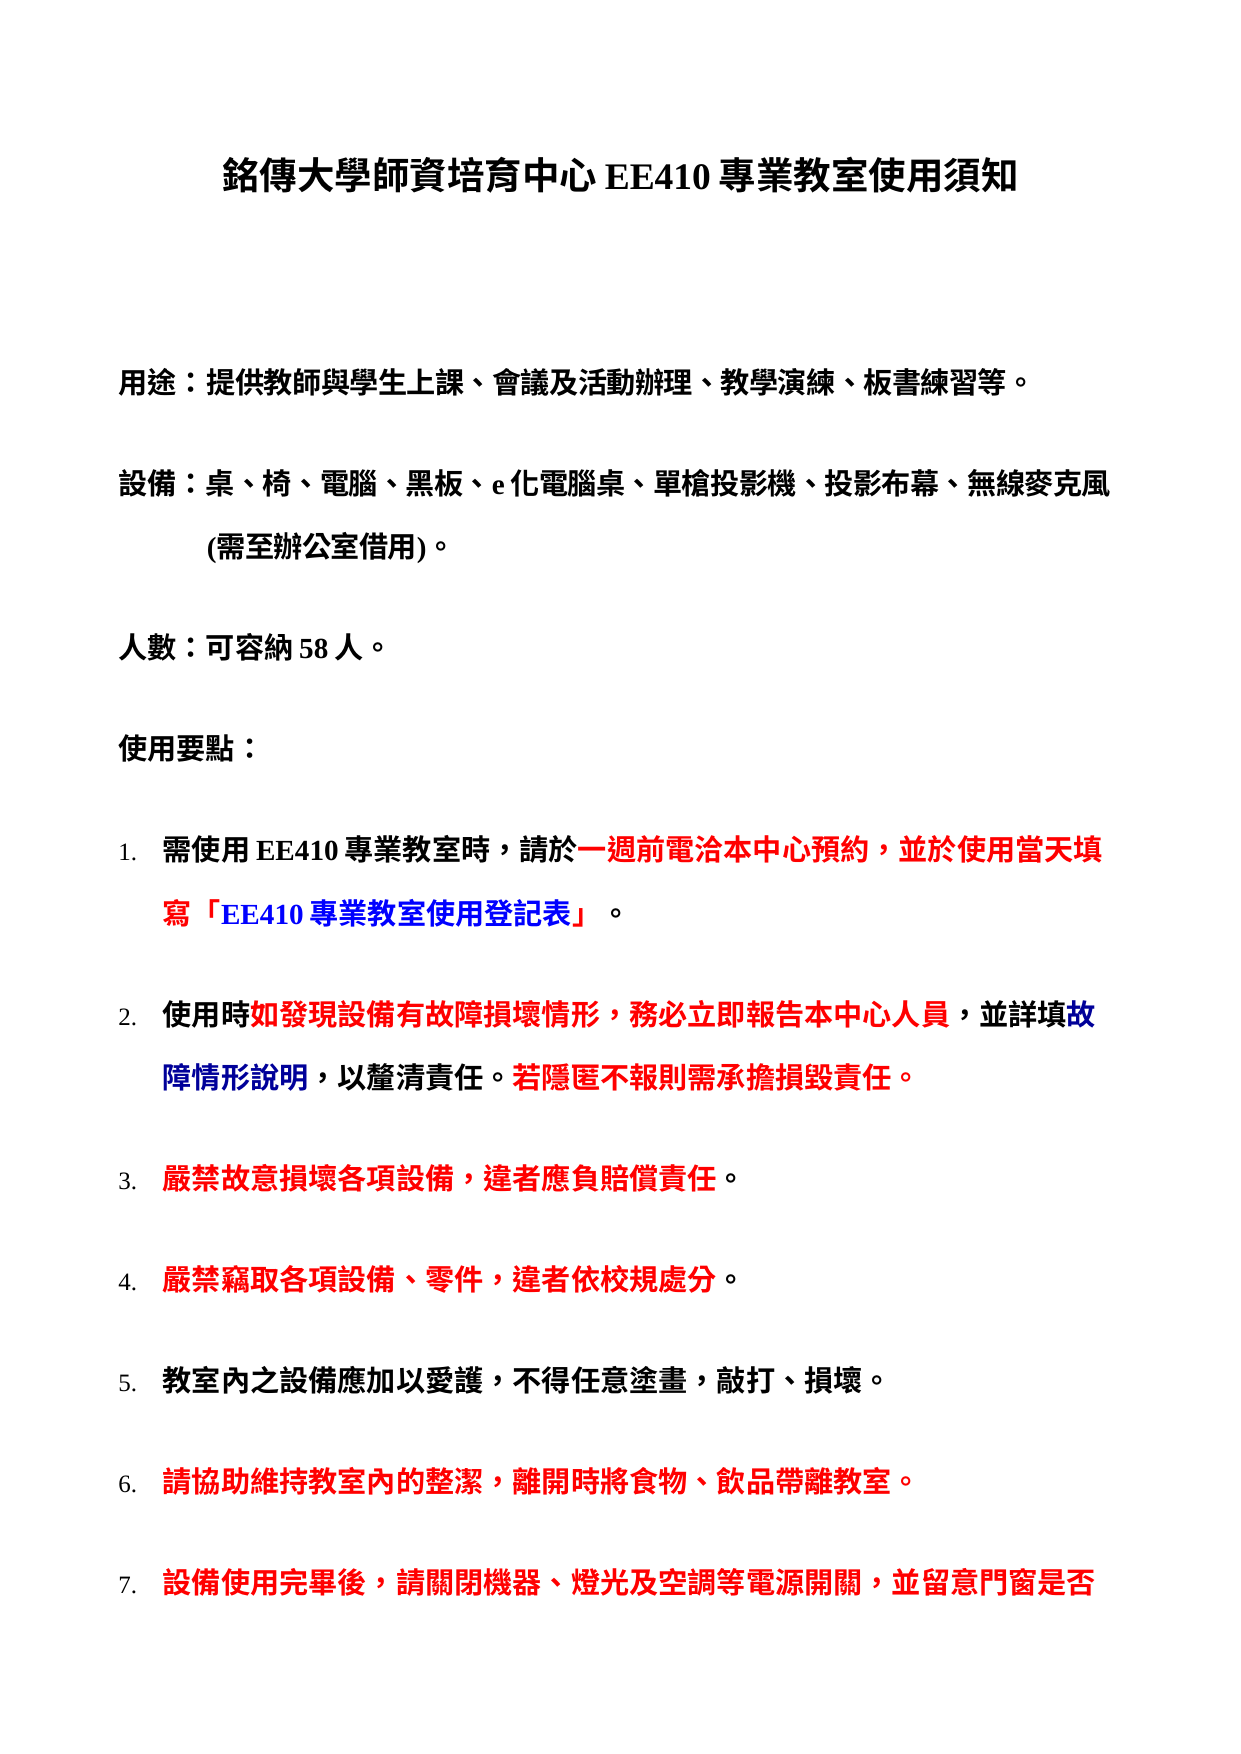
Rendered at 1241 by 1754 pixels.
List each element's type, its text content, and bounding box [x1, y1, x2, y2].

list 需使用EE410專業教室時，請於一週前電洽本中心預約，並於使用當天填寫「EE410專業教室使用登記表」。 [118, 827, 1122, 932]
list 嚴禁竊取各項設備、零件，違者依校規處分。 [118, 1256, 1122, 1299]
text 設備：桌、椅、電腦、黑板、e化電腦桌、單槍投影機、投影布幕、無線麥克風(需至辦公室借用)。 [118, 461, 1122, 566]
list 設備使用完畢後，請關閉機器、燈光及空調等電源開關，並留意門窗是否 [118, 1559, 1122, 1602]
list 請協助維持教室內的整潔，離開時將食物、飲品帶離教室。 [118, 1458, 1122, 1501]
text 銘傳大學師資培育中心EE410專業教室使用須知 [118, 146, 1122, 200]
list 教室內之設備應加以愛護，不得任意塗畫，敲打、損壞。 [118, 1357, 1122, 1400]
list 嚴禁故意損壞各項設備，違者應負賠償責任。 [118, 1156, 1122, 1198]
text 使用要點： [118, 726, 1122, 768]
text 人數：可容納58人。 [118, 625, 1122, 667]
text 用途： 提供教師與學生上課、會議及活動辦理、教學演練、板書練習等。 [118, 359, 1122, 402]
list 使用時如發現設備有故障損壞情形，務必立即報告本中心人員，並詳填故障情形說明，以釐清責任。若隱匿不報則需承擔損毀責任。 [118, 991, 1122, 1097]
